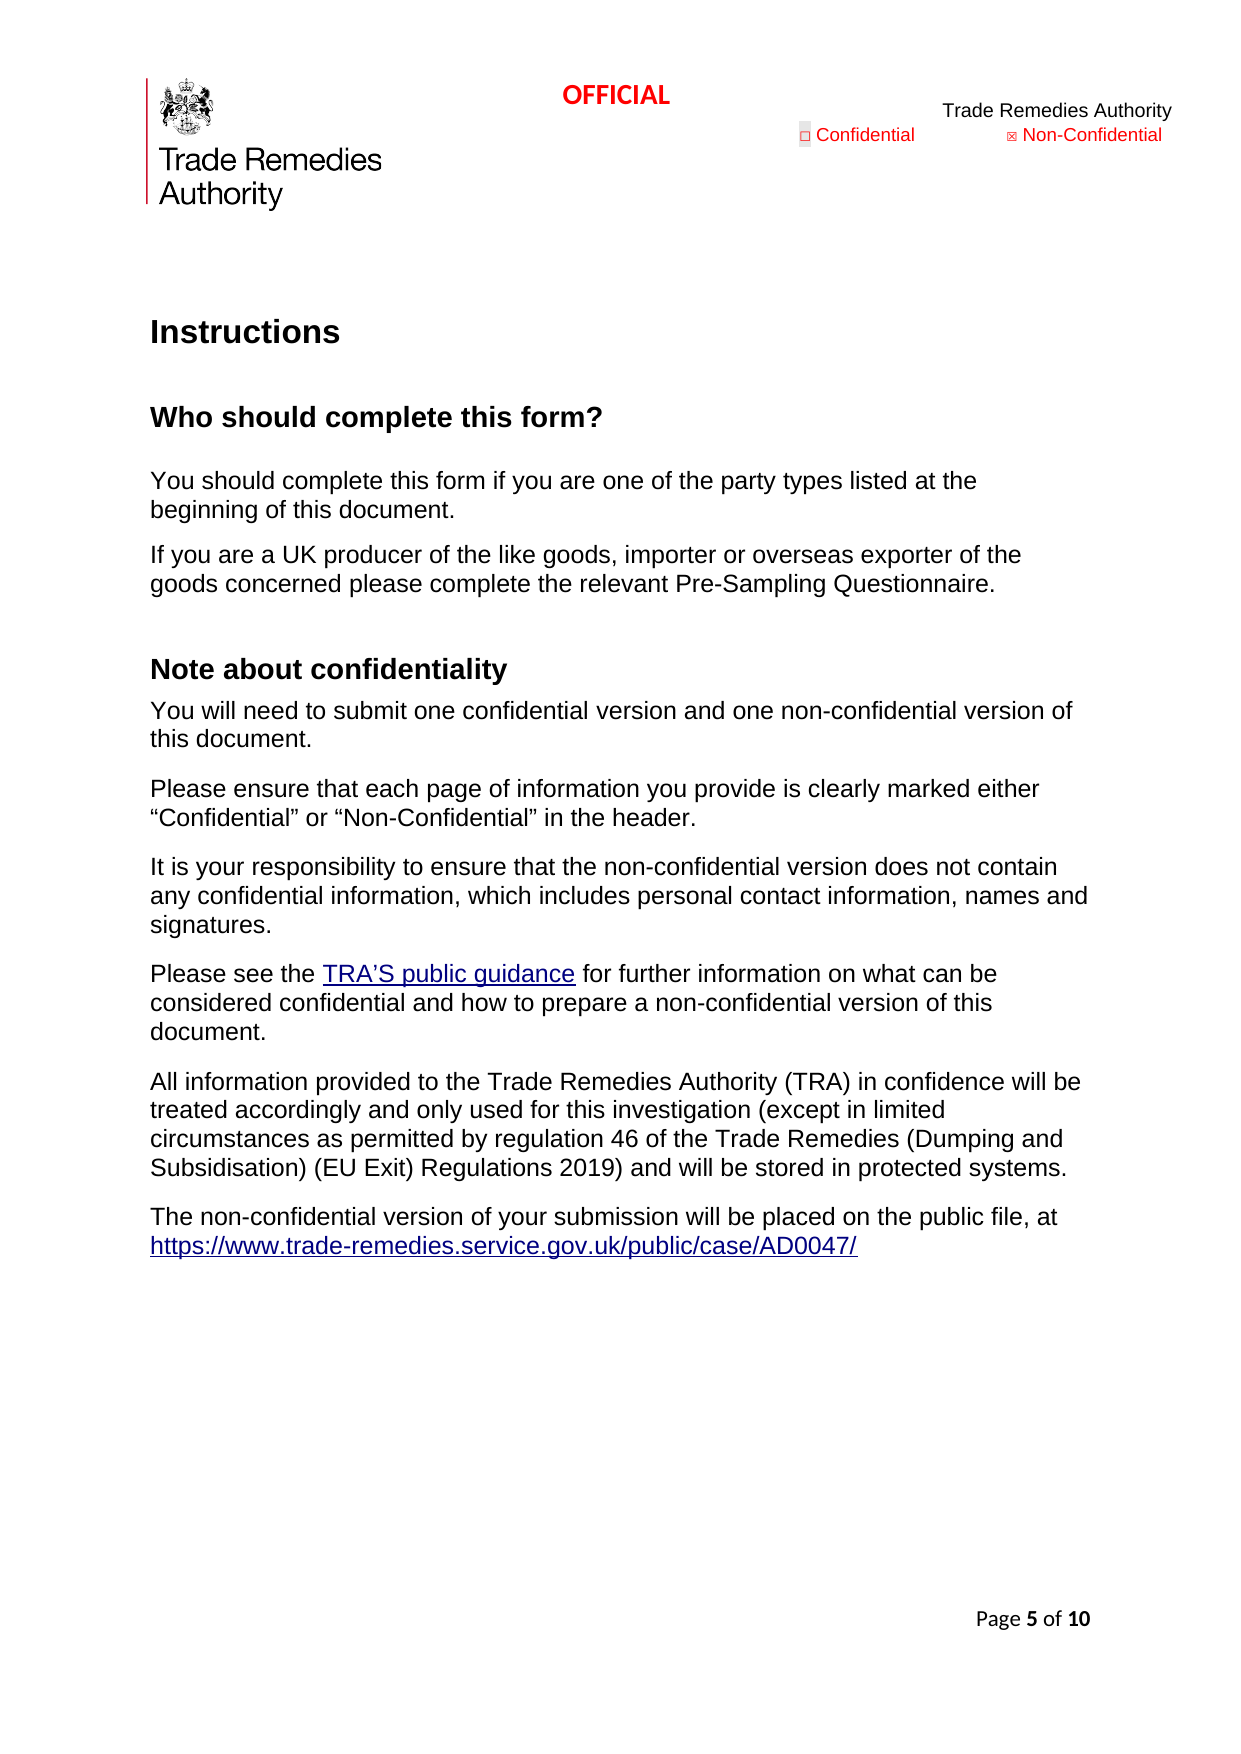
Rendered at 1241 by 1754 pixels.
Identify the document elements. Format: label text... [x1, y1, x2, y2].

text You should complete this form if you are one of the party types listed at the beginning of this document. [150, 466, 1090, 524]
text You will need to submit one confidential version and one non-confidential version of this document. [150, 696, 1090, 753]
text All information provided to the Trade Remedies Authority (TRA) in confidence will be treated accordingly and only used for this investigation (except in limited circumstances as permitted by regulation 46 of the Trade Remedies (Dumping and Subsidisation) (EU Exit) Regulations 2019) and will be stored in protected systems. [150, 1067, 1090, 1182]
text Please see the TRA’S public guidance for further information on what can be considered confidential and how to prepare a non-confidential version of this document. [150, 959, 1090, 1046]
text If you are a UK producer of the like goods, importer or overseas exporter of the goods concerned please complete the relevant Pre-Sampling Questionnaire. [150, 541, 1090, 598]
text It is your responsibility to ensure that the non-confidential version does not contain any confidential information, which includes personal contact information, names and signatures. [150, 852, 1090, 939]
subtitle Who should complete this form? [150, 400, 1090, 433]
subtitle Instructions [150, 313, 1090, 351]
text The non-confidential version of your submission will be placed on the public file, at https://www.trade-remedies.service.gov.uk/public/case/AD0047/ [150, 1202, 1090, 1260]
text Please ensure that each page of information you provide is clearly marked either “Confidential” or “Non-Confidential” in the header. [150, 774, 1090, 832]
subtitle Note about confidentiality [150, 652, 1090, 685]
